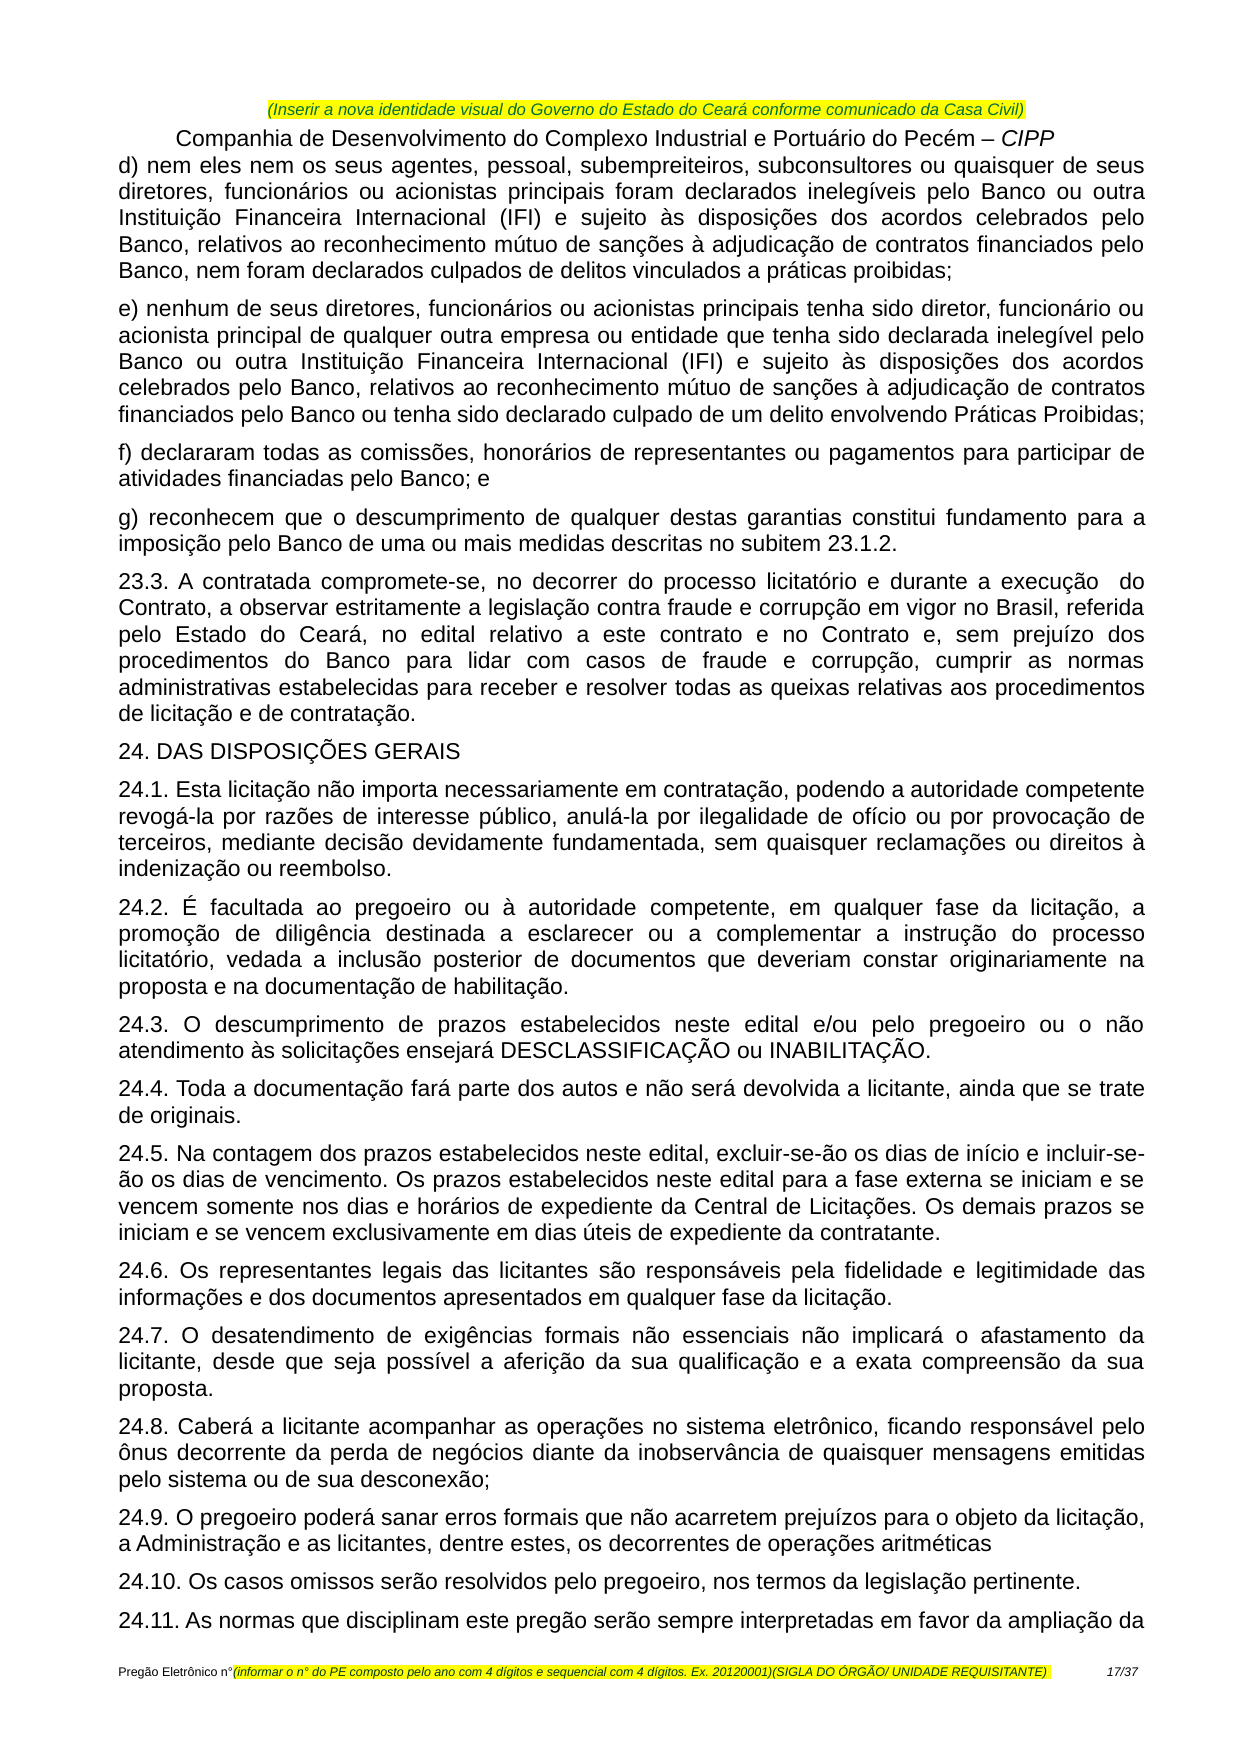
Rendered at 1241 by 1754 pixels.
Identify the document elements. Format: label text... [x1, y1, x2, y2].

text f) declararam todas as comissões, honorários de representantes ou pagamentos para participar de atividades financiadas pelo Banco; e [118, 439, 1146, 492]
text 24.1. Esta licitação não importa necessariamente em contratação, podendo a autoridade competente revogá-la por razões de interesse público, anulá-la por ilegalidade de ofício ou por provocação de terceiros, mediante decisão devidamente fundamentada, sem quaisquer reclamações ou direitos à indenização ou reembolso. [118, 776, 1146, 882]
text 24.3. O descumprimento de prazos estabelecidos neste edital e/ou pelo pregoeiro ou o não atendimento às solicitações ensejará DESCLASSIFICAÇÃO ou INABILITAÇÃO. [118, 1011, 1146, 1063]
text g) reconhecem que o descumprimento de qualquer destas garantias constitui fundamento para a imposição pelo Banco de uma ou mais medidas descritas no subitem 23.1.2. [118, 503, 1146, 556]
text 24.6. Os representantes legais das licitantes são responsáveis pela fidelidade e legitimidade das informações e dos documentos apresentados em qualquer fase da licitação. [118, 1257, 1146, 1310]
text 24.2. É facultada ao pregoeiro ou à autoridade competente, em qualquer fase da licitação, a promoção de diligência destinada a esclarecer ou a complementar a instrução do processo licitatório, vedada a inclusão posterior de documentos que deveriam constar originariamente na proposta e na documentação de habilitação. [118, 893, 1146, 999]
text 23.3. A contratada compromete-se, no decorrer do processo licitatório e durante a execução do Contrato, a observar estritamente a legislação contra fraude e corrupção em vigor no Brasil, referida pelo Estado do Ceará, no edital relativo a este contrato e no Contrato e, sem prejuízo dos procedimentos do Banco para lidar com casos de fraude e corrupção, cumprir as normas administrativas estabelecidas para receber e resolver todas as queixas relativas aos procedimentos de licitação e de contratação. [118, 568, 1146, 726]
text 24.4. Toda a documentação fará parte dos autos e não será devolvida a licitante, ainda que se trate de originais. [118, 1075, 1146, 1128]
text 24.8. Caberá a licitante acompanhar as operações no sistema eletrônico, ficando responsável pelo ônus decorrente da perda de negócios diante da inobservância de quaisquer mensagens emitidas pelo sistema ou de sua desconexão; [118, 1413, 1146, 1492]
text e) nenhum de seus diretores, funcionários ou acionistas principais tenha sido diretor, funcionário ou acionista principal de qualquer outra empresa ou entidade que tenha sido declarada inelegível pelo Banco ou outra Instituição Financeira Internacional (IFI) e sujeito às disposições dos acordos celebrados pelo Banco, relativos ao reconhecimento mútuo de sanções à adjudicação de contratos financiados pelo Banco ou tenha sido declarado culpado de um delito envolvendo Práticas Proibidas; [118, 295, 1146, 427]
text 24.11. As normas que disciplinam este pregão serão sempre interpretadas em favor da ampliação da [118, 1607, 1146, 1633]
text d) nem eles nem os seus agentes, pessoal, subempreiteiros, subconsultores ou quaisquer de seus diretores, funcionários ou acionistas principais foram declarados inelegíveis pelo Banco ou outra Instituição Financeira Internacional (IFI) e sujeito às disposições dos acordos celebrados pelo Banco, relativos ao reconhecimento mútuo de sanções à adjudicação de contratos financiados pelo Banco, nem foram declarados culpados de delitos vinculados a práticas proibidas; [118, 152, 1146, 283]
text 24.7. O desatendimento de exigências formais não essenciais não implicará o afastamento da licitante, desde que seja possível a aferição da sua qualificação e a exata compreensão da sua proposta. [118, 1322, 1146, 1401]
text 24.9. O pregoeiro poderá sanar erros formais que não acarretem prejuízos para o objeto da licitação, a Administração e as licitantes, dentre estes, os decorrentes de operações aritméticas [118, 1504, 1146, 1556]
text 24. DAS DISPOSIÇÕES GERAIS [118, 738, 1146, 764]
text 24.10. Os casos omissos serão resolvidos pelo pregoeiro, nos termos da legislação pertinente. [118, 1568, 1146, 1595]
text 24.5. Na contagem dos prazos estabelecidos neste edital, excluir-se-ão os dias de início e incluir-se-ão os dias de vencimento. Os prazos estabelecidos neste edital para a fase externa se iniciam e se vencem somente nos dias e horários de expediente da Central de Licitações. Os demais prazos se iniciam e se vencem exclusivamente em dias úteis de expediente da contratante. [118, 1140, 1146, 1245]
